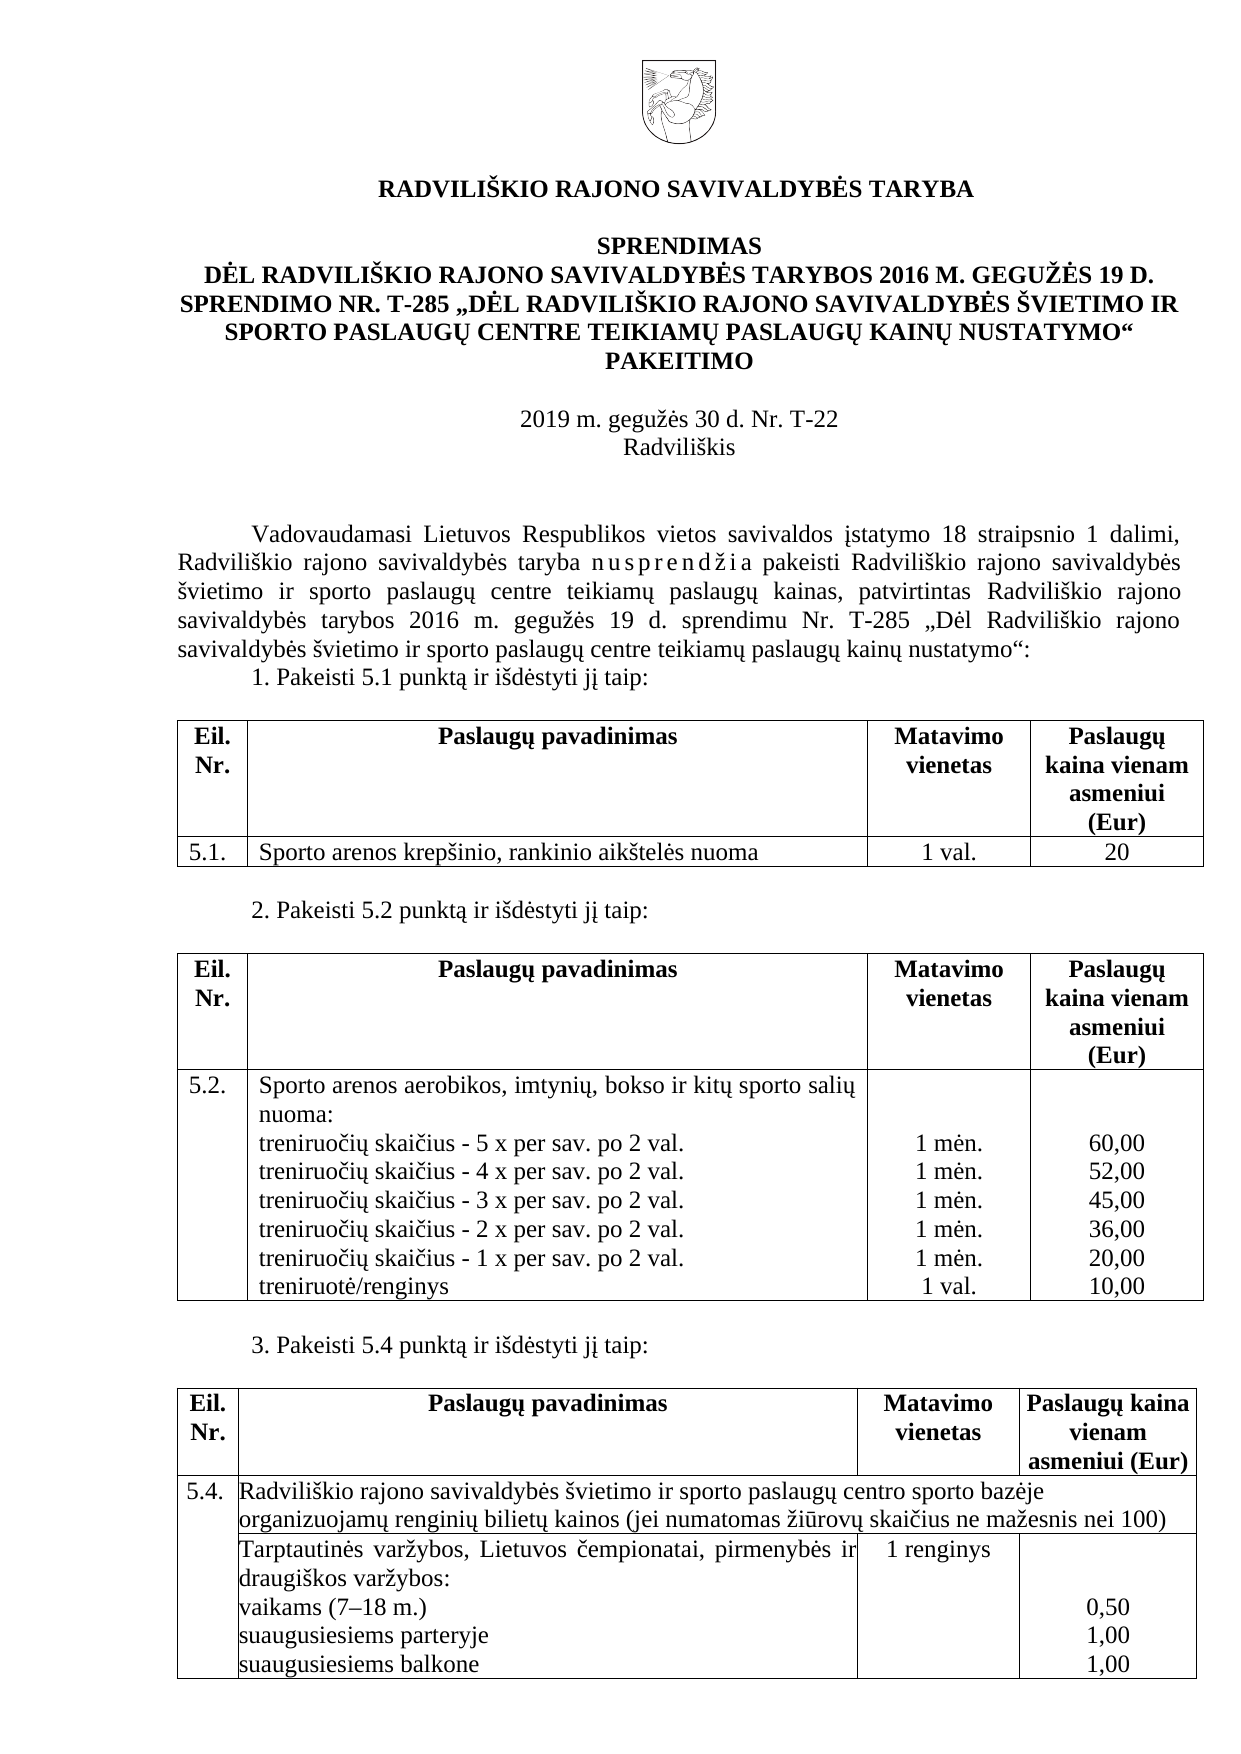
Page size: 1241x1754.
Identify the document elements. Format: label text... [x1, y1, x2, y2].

text SPRENDIMAS [177, 231, 1181, 260]
table_cell Tarptautinės varžybos, Lietuvos čempionatai, pirmenybės ir draugiškos varžybos: vaikams (7–18 m.) suaugusiesiems parteryje suaugusiesiems balkone [239, 1534, 857, 1678]
text Vadovaudamasi Lietuvos Respublikos vietos savivaldos įstatymo 18 straipsnio 1 dalimi, Radviliškio rajono savivaldybės taryba nusprendžia pakeisti Radviliškio rajono savivaldybės švietimo ir sporto paslaugų centre teikiamų paslaugų kainas, patvirtintas Radviliškio rajono savivaldybės tarybos 2016 m. gegužės 19 d. sprendimu Nr. T-285 „Dėl Radviliškio rajono savivaldybės švietimo ir sporto paslaugų centre teikiamų paslaugų kainų nustatymo“: [177, 519, 1181, 662]
table_cell Sporto arenos krepšinio, rankinio aikštelės nuoma [248, 837, 867, 866]
text 1. Pakeisti 5.1 punktą ir išdėstyti jį taip: [177, 662, 1181, 691]
text 3. Pakeisti 5.4 punktą ir išdėstyti jį taip: [177, 1330, 1181, 1359]
text Radviliškis [177, 432, 1181, 461]
table_header Matavimo vienetas [868, 954, 1030, 1069]
table_header Paslaugų pavadinimas [248, 721, 867, 836]
table_header Paslaugų pavadinimas [248, 954, 867, 1069]
table_cell Radviliškio rajono savivaldybės švietimo ir sporto paslaugų centro sporto bazėje organizuojamų renginių bilietų kainos (jei numatomas žiūrovų skaičius ne mažesnis nei 100) [239, 1476, 1196, 1533]
table_header Paslaugų kaina vienam asmeniui (Eur) [1020, 1389, 1196, 1475]
table_cell Sporto arenos aerobikos, imtynių, bokso ir kitų sporto salių nuoma: treniruočių skaičius - 5 x per sav. po 2 val. treniruočių skaičius - 4 x per sav. po 2 val. treniruočių skaičius - 3 x per sav. po 2 val. treniruočių skaičius - 2 x per sav. po 2 val. treniruočių skaičius - 1 x per sav. po 2 val. treniruotė/renginys [248, 1070, 867, 1300]
table_header Eil. Nr. [178, 721, 247, 836]
text DĖL RADVILIŠKIO RAJONO SAVIVALDYBĖS TARYBOS 2016 M. GEGUŽĖS 19 D. SPRENDIMO NR. T-285 „DĖL RADVILIŠKIO RAJONO SAVIVALDYBĖS ŠVIETIMO IR SPORTO PASLAUGŲ CENTRE TEIKIAMŲ PASLAUGŲ KAINŲ NUSTATYMO“ PAKEITIMO [177, 260, 1181, 375]
table_header Eil. Nr. [178, 954, 247, 1069]
text 2019 m. gegužės 30 d. Nr. T-22 [177, 404, 1181, 432]
table_cell 60,00 52,00 45,00 36,00 20,00 10,00 [1031, 1070, 1203, 1300]
table_header Paslaugų kaina vienam asmeniui (Eur) [1031, 954, 1203, 1069]
table_cell 5.2. [178, 1070, 247, 1300]
table_cell 1 val. [868, 837, 1030, 866]
table_header Eil. Nr. [178, 1389, 238, 1475]
table_cell 5.4. [178, 1476, 238, 1678]
table_cell 0,50 1,00 1,00 [1020, 1534, 1196, 1678]
table_header Matavimo vienetas [858, 1389, 1019, 1475]
text RADVILIŠKIO RAJONO SAVIVALDYBĖS TARYBA [177, 174, 1181, 202]
table_cell 5.1. [178, 837, 247, 866]
table_header Paslaugų kaina vienam asmeniui (Eur) [1031, 721, 1203, 836]
table_header Paslaugų pavadinimas [239, 1389, 857, 1475]
table_header Matavimo vienetas [868, 721, 1030, 836]
table_cell 1 renginys [858, 1534, 1019, 1678]
table_cell 1 mėn. 1 mėn. 1 mėn. 1 mėn. 1 mėn. 1 val. [868, 1070, 1030, 1300]
text 2. Pakeisti 5.2 punktą ir išdėstyti jį taip: [177, 896, 1181, 924]
table_cell 20 [1031, 837, 1203, 866]
